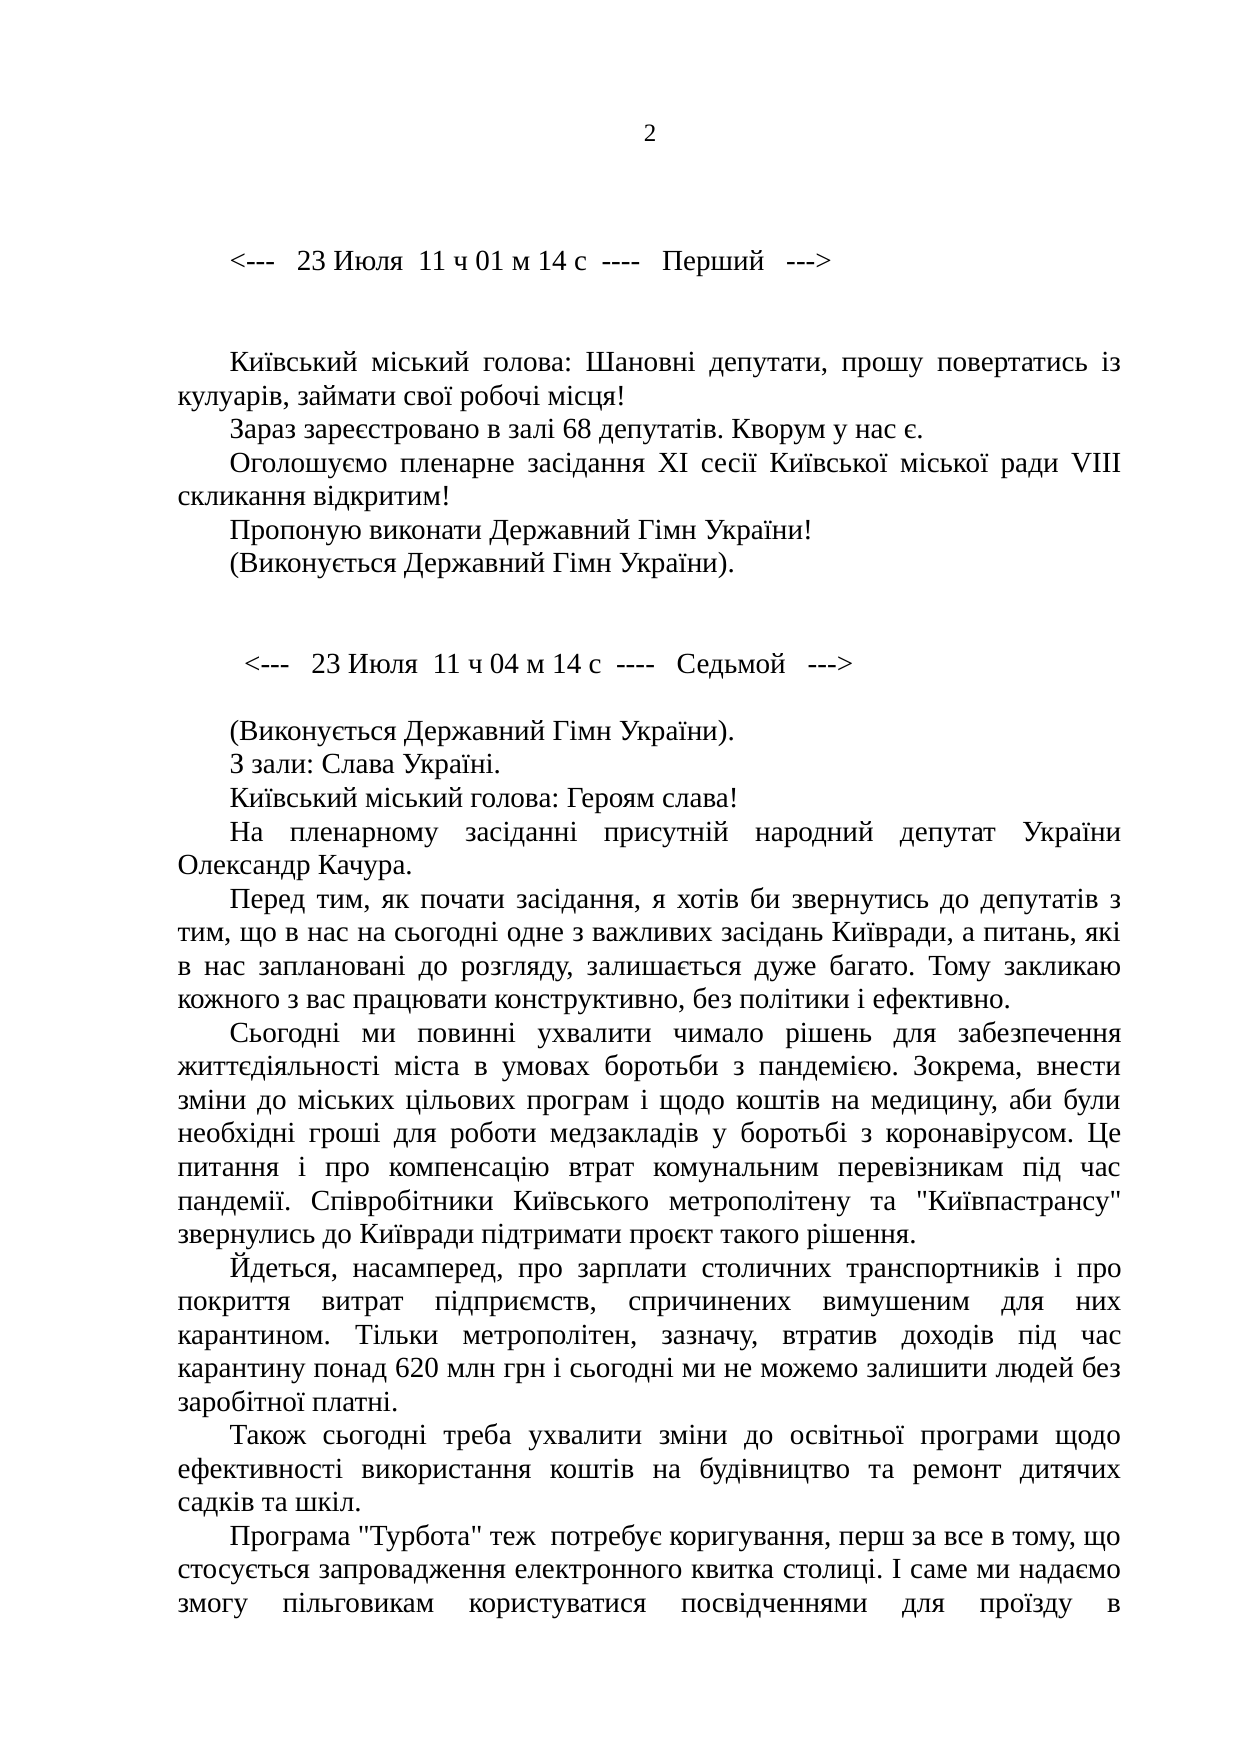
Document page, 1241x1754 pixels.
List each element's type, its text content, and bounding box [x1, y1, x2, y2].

text Також сьогодні треба ухвалити зміни до освітньої програми щодо ефективності використання коштів на будівництво та ремонт дитячих садків та шкіл. [177, 1417, 1122, 1518]
text (Виконується Державний Гімн України). [177, 545, 1122, 579]
text На пленарному засіданні присутній народний депутат України Олександр Качура. [177, 814, 1122, 881]
text Зараз зареєстровано в залі 68 депутатів. Кворум у нас є. [177, 411, 1122, 445]
text <--- 23 Июля 11 ч 01 м 14 с ---- Перший ---> [177, 243, 1122, 277]
text (Виконується Державний Гімн України). [177, 713, 1122, 747]
text Програма "Турбота" теж потребує коригування, перш за все в тому, що стосується запровадження електронного квитка столиці. І саме ми надаємо змогу пільговикам користуватися посвідченнями для проїзду в [177, 1518, 1122, 1619]
text Йдеться, насамперед, про зарплати столичних транспортників і про покриття витрат підприємств, спричинених вимушеним для них карантином. Тільки метрополітен, зазначу, втратив доходів під час карантину понад 620 млн грн і сьогодні ми не можемо залишити людей без заробітної платні. [177, 1250, 1122, 1417]
text Перед тим, як почати засідання, я хотів би звернутись до депутатів з тим, що в нас на сьогодні одне з важливих засідань Київради, а питань, які в нас заплановані до розгляду, залишається дуже багато. Тому закликаю кожного з вас працювати конструктивно, без політики і ефективно. [177, 881, 1122, 1015]
text <--- 23 Июля 11 ч 04 м 14 с ---- Седьмой ---> [177, 646, 1122, 679]
text Сьогодні ми повинні ухвалити чимало рішень для забезпечення життєдіяльності міста в умовах боротьби з пандемією. Зокрема, внести зміни до міських цільових програм і щодо коштів на медицину, аби були необхідні гроші для роботи медзакладів у боротьбі з коронавірусом. Це питання і про компенсацію втрат комунальним перевізникам під час пандемії. Співробітники Київського метрополітену та "Київпастрансу" звернулись до Київради підтримати проєкт такого рішення. [177, 1015, 1122, 1250]
text Пропоную виконати Державний Гімн України! [177, 512, 1122, 545]
text Київський міський голова: Шановні депутати, прошу повертатись із кулуарів, займати свої робочі місця! [177, 344, 1122, 411]
text Київський міський голова: Героям слава! [177, 780, 1122, 814]
text З зали: Слава Україні. [177, 747, 1122, 780]
text Оголошуємо пленарне засідання ХІ сесії Київської міської ради VIII скликання відкритим! [177, 445, 1122, 512]
